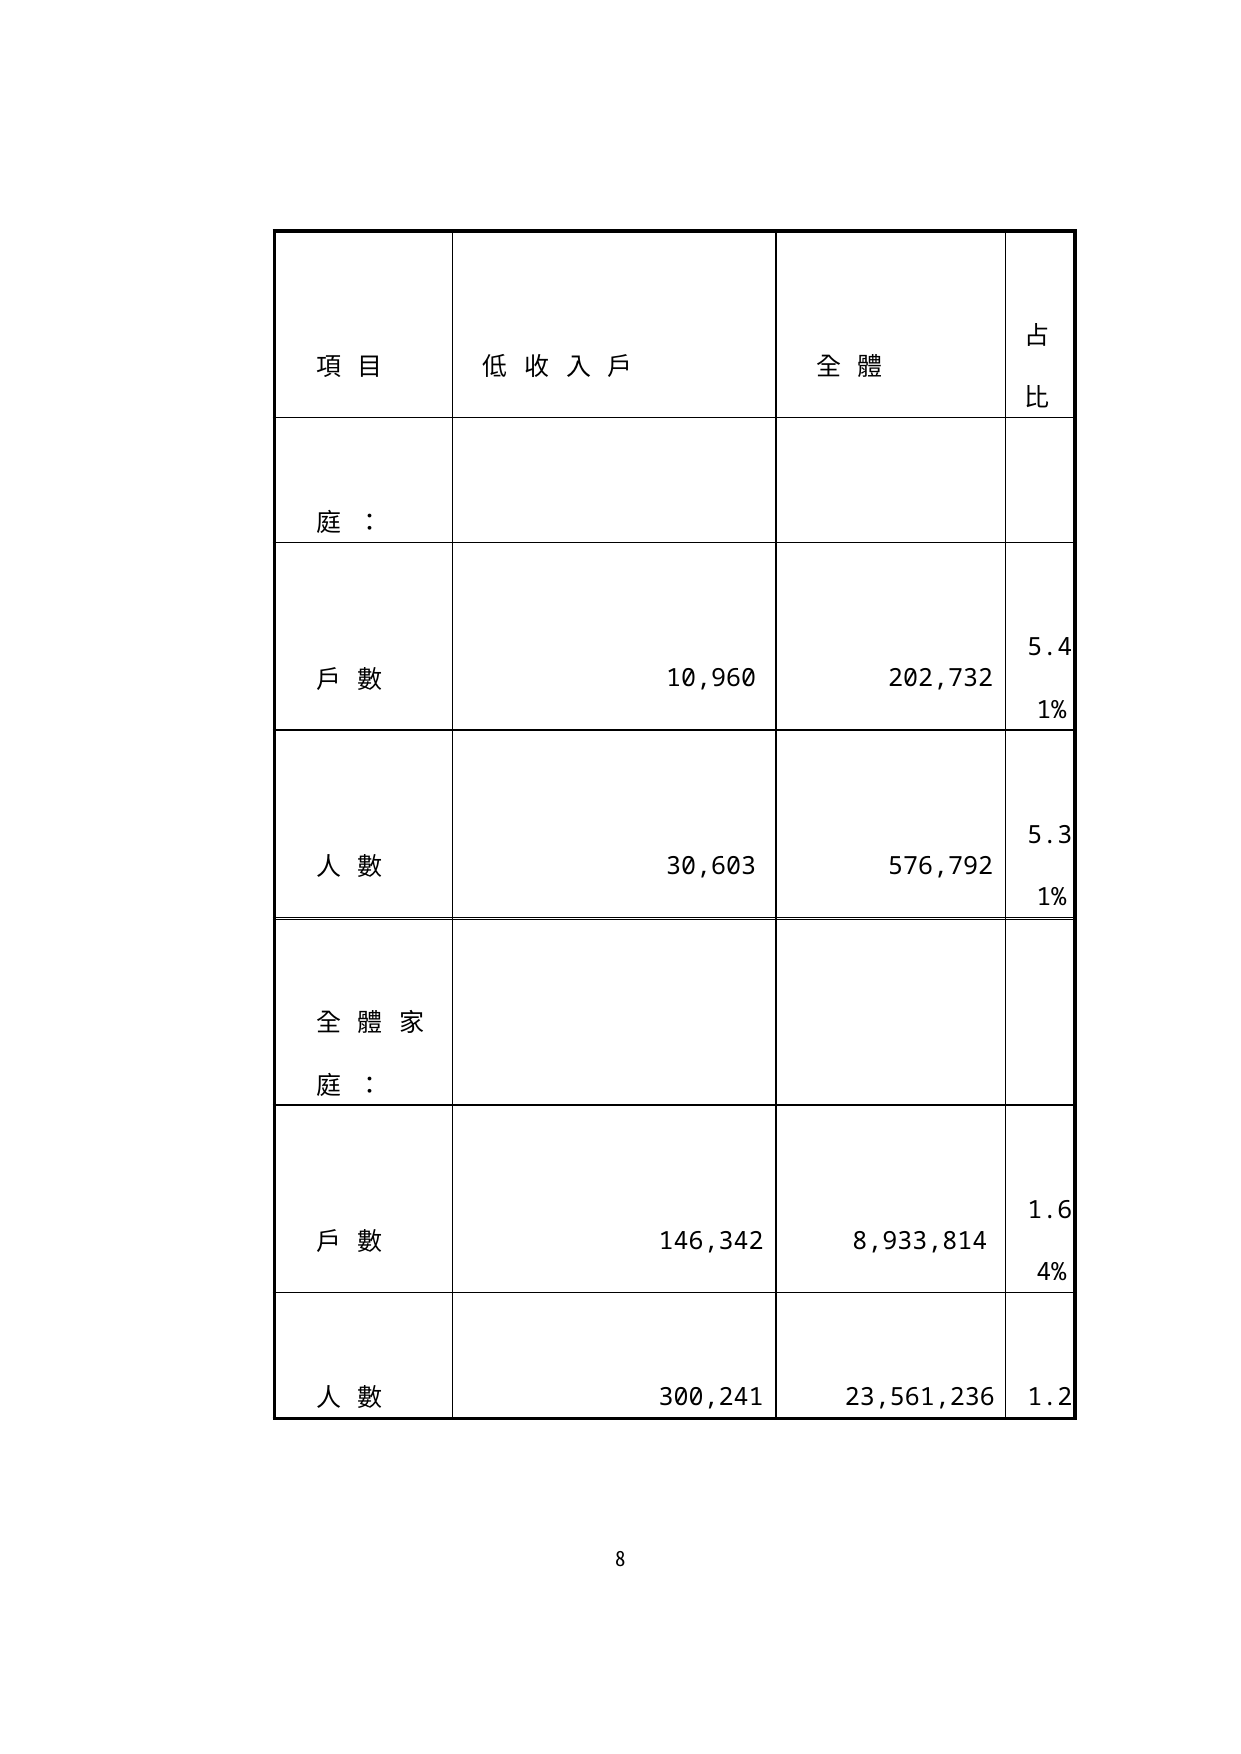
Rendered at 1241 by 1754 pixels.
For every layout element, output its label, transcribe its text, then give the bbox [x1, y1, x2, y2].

table_cell [1006, 920, 1073, 1104]
table_cell 576,792 [777, 731, 1005, 917]
table_cell [453, 920, 775, 1104]
table_cell 全體家庭： [276, 920, 452, 1104]
table_cell 人數 [276, 1293, 452, 1417]
table_header 全體 [777, 233, 1005, 417]
table_header 占比 [1006, 233, 1073, 417]
table_cell 庭： [276, 418, 452, 542]
table_cell 戶數 [276, 1106, 452, 1292]
table_cell 8,933,814 [777, 1106, 1005, 1292]
table_header 項目 [276, 233, 452, 417]
table_cell 人數 [276, 731, 452, 917]
table_cell 1.2 [1006, 1293, 1073, 1417]
table_cell 5.41% [1006, 543, 1073, 729]
table_cell 146,342 [453, 1106, 775, 1292]
table_cell [453, 418, 775, 542]
table_cell [777, 418, 1005, 542]
table_cell 戶數 [276, 543, 452, 729]
table_cell 202,732 [777, 543, 1005, 729]
table_cell [1006, 418, 1073, 542]
table_cell 5.31% [1006, 731, 1073, 917]
table_cell 30,603 [453, 731, 775, 917]
table_cell 10,960 [453, 543, 775, 729]
table_cell 300,241 [453, 1293, 775, 1417]
table_cell 1.64% [1006, 1106, 1073, 1292]
table_cell 23,561,236 [777, 1293, 1005, 1417]
table_header 低收入戶 [453, 233, 775, 417]
table_cell [777, 920, 1005, 1104]
